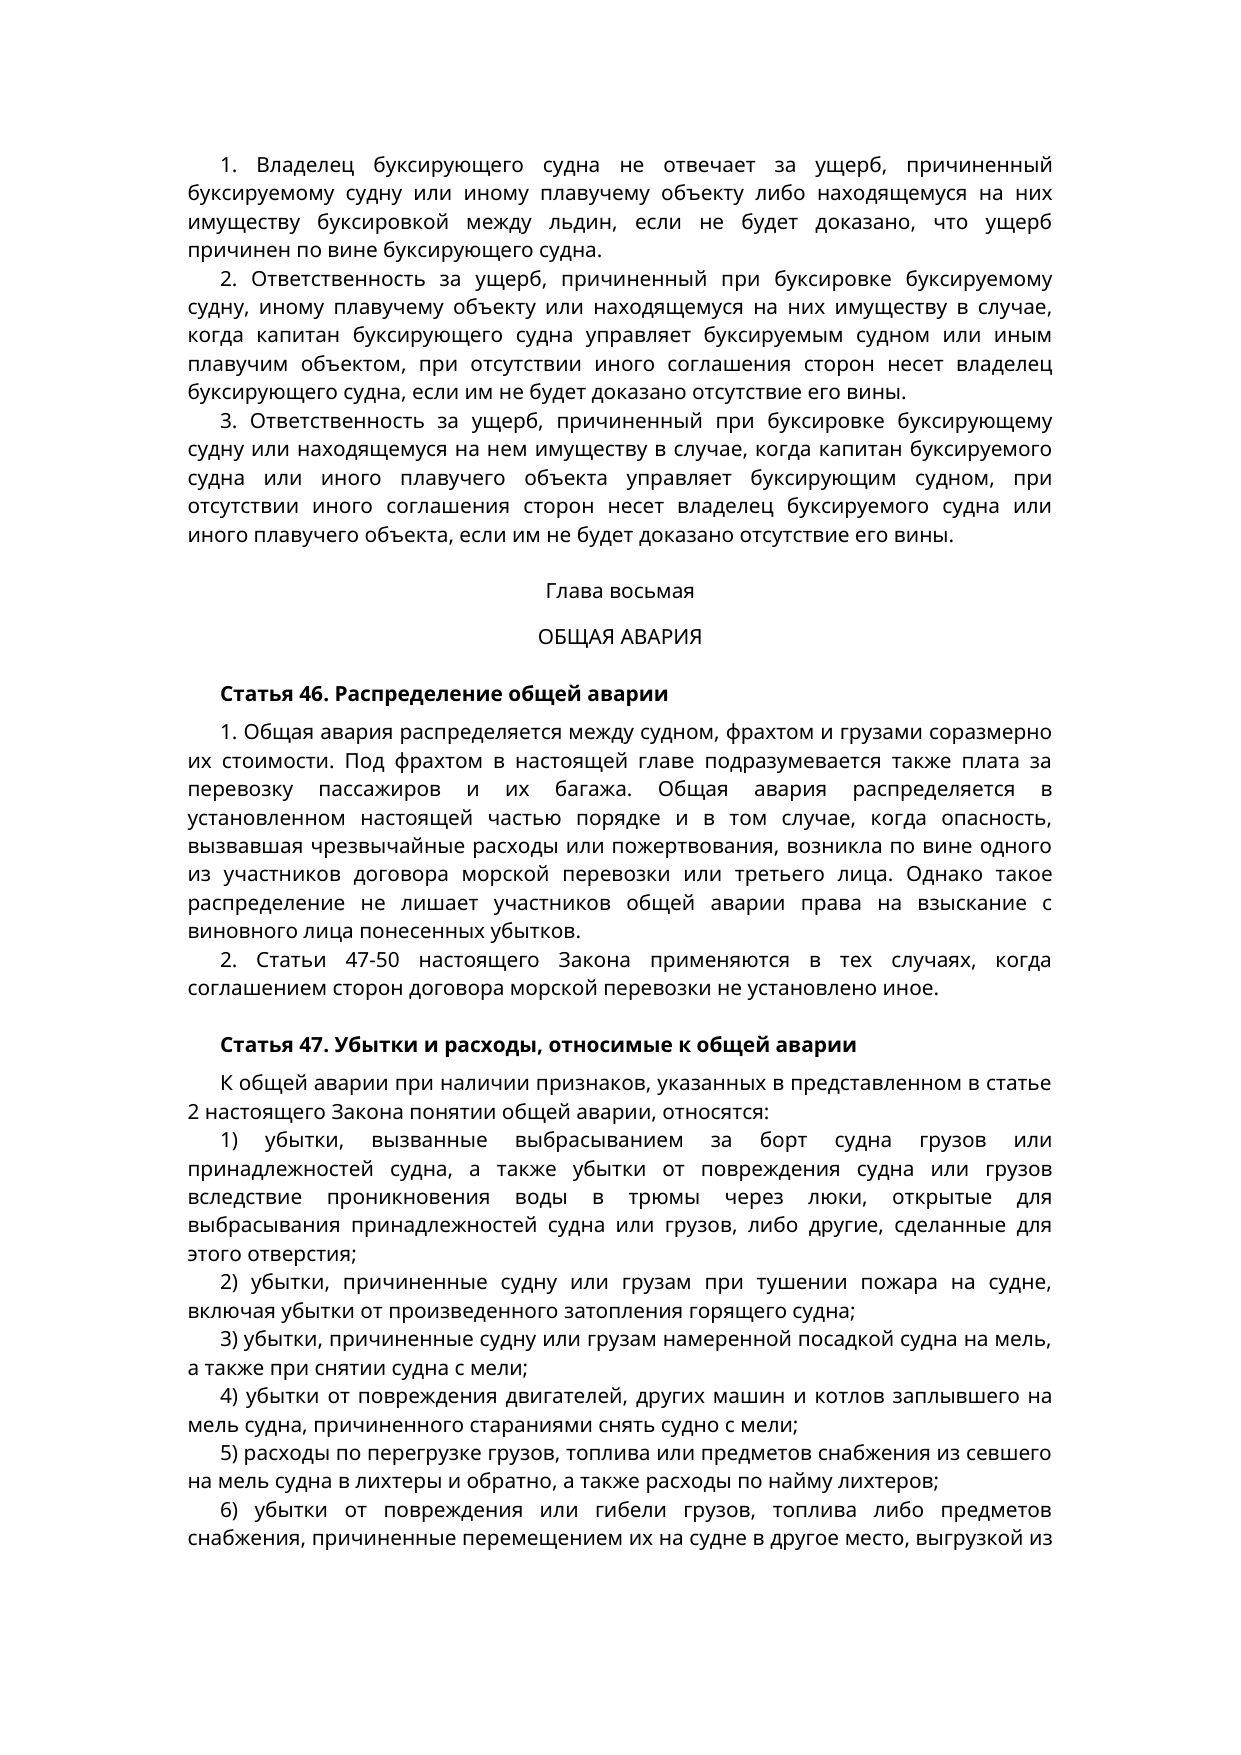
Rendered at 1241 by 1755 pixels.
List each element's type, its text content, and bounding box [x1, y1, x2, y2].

text 3) убытки, причиненные судну или грузам намеренной посадкой судна на мель, а также при снятии судна с мели; [187, 1324, 1053, 1381]
text 2. Ответственность за ущерб, причиненный при буксировке буксируемому судну, иному плавучему объекту или находящемуся на них имуществу в случае, когда капитан буксирующего судна управляет буксируемым судном или иным плавучим объектом, при отсутствии иного соглашения сторон несет владелец буксирующего судна, если им не будет доказано отсутствие его вины. [187, 264, 1053, 406]
text 5) расходы по перегрузке грузов, топлива или предметов снабжения из севшего на мель судна в лихтеры и обратно, а также расходы по найму лихтеров; [187, 1438, 1053, 1495]
text 6) убытки от повреждения или гибели грузов, топлива либо предметов снабжения, причиненные перемещением их на судне в другое место, выгрузкой из [187, 1495, 1053, 1552]
text 4) убытки от повреждения двигателей, других машин и котлов заплывшего на мель судна, причиненного стараниями снять судно с мели; [187, 1381, 1053, 1438]
text ОБЩАЯ АВАРИЯ [187, 622, 1053, 651]
text Глава восьмая [187, 577, 1053, 605]
text 1) убытки, вызванные выбрасыванием за борт судна грузов или принадлежностей судна, а также убытки от повреждения судна или грузов вследствие проникновения воды в трюмы через люки, открытые для выбрасывания принадлежностей судна или грузов, либо другие, сделанные для этого отверстия; [187, 1125, 1053, 1267]
text 1. Владелец буксирующего судна не отвечает за ущерб, причиненный буксируемому судну или иному плавучему объекту либо находящемуся на них имуществу буксировкой между льдин, если не будет доказано, что ущерб причинен по вине буксирующего судна. [187, 150, 1053, 264]
text 2. Статьи 47-50 настоящего Закона применяются в тех случаях, когда соглашением сторон договора морской перевозки не установлено иное. [187, 945, 1053, 1002]
text К общей аварии при наличии признаков, указанных в представленном в статье 2 настоящего Закона понятии общей аварии, относятся: [187, 1068, 1053, 1125]
text Статья 47. Убытки и расходы, относимые к общей аварии [220, 1030, 1053, 1059]
text 3. Ответственность за ущерб, причиненный при буксировке буксирующему судну или находящемуся на нем имуществу в случае, когда капитан буксируемого судна или иного плавучего объекта управляет буксирующим судном, при отсутствии иного соглашения сторон несет владелец буксируемого судна или иного плавучего объекта, если им не будет доказано отсутствие его вины. [187, 406, 1053, 548]
text 2) убытки, причиненные судну или грузам при тушении пожара на судне, включая убытки от произведенного затопления горящего судна; [187, 1267, 1053, 1324]
text 1. Общая авария распределяется между судном, фрахтом и грузами соразмерно их стоимости. Под фрахтом в настоящей главе подразумевается также плата за перевозку пассажиров и их багажа. Общая авария распределяется в установленном настоящей частью порядке и в том случае, когда опасность, вызвавшая чрезвычайные расходы или пожертвования, возникла по вине одного из участников договора морской перевозки или третьего лица. Однако такое распределение не лишает участников общей аварии права на взыскание с виновного лица понесенных убытков. [187, 717, 1053, 945]
text Статья 46. Распределение общей аварии [220, 679, 1053, 708]
